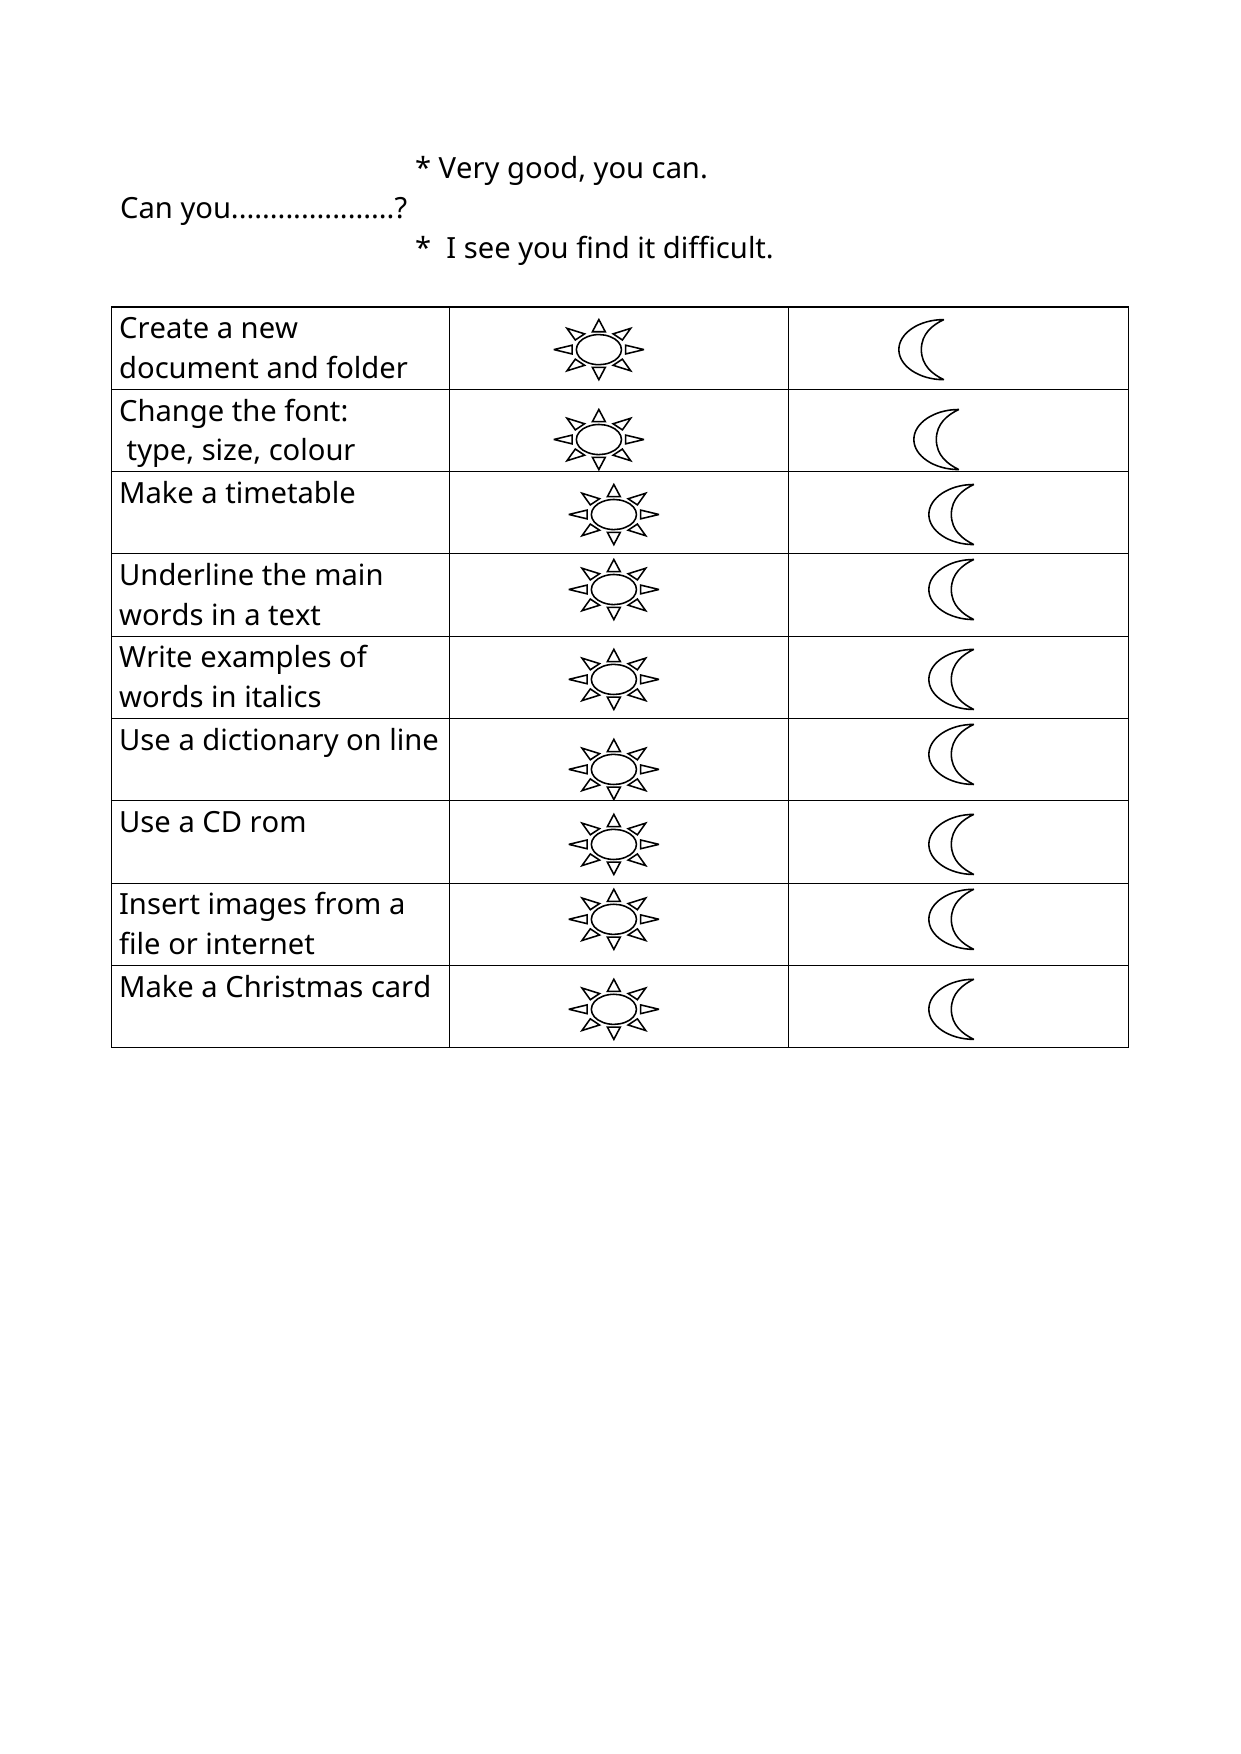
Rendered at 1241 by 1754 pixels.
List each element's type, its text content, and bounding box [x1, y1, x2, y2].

table_cell [789, 390, 1128, 471]
table_cell [450, 472, 788, 553]
text Can you.....................? [120, 187, 1120, 227]
table_cell Make a Christmas card [112, 966, 449, 1047]
table_cell [450, 884, 788, 965]
table_cell Change the font: type, size, colour [112, 390, 449, 471]
table_cell Underline the main words in a text [112, 554, 449, 636]
table_cell Insert images from a file or internet [112, 884, 449, 965]
table_cell [789, 637, 1128, 718]
table_cell Use a CD rom [112, 801, 449, 882]
table_header [789, 308, 1128, 389]
table_cell Make a timetable [112, 472, 449, 553]
table_cell [450, 637, 788, 718]
table_cell [450, 390, 788, 471]
text * Very good, you can. [120, 148, 1120, 187]
table_cell [450, 801, 788, 882]
table_cell [789, 719, 1128, 800]
table_header Create a new document and folder [112, 308, 449, 389]
table_cell [450, 966, 788, 1047]
table_cell [450, 719, 788, 800]
table_cell Write examples of words in italics [112, 637, 449, 718]
table_cell [789, 472, 1128, 553]
table_cell Use a dictionary on line [112, 719, 449, 800]
table_cell [789, 884, 1128, 965]
table_cell [450, 554, 788, 636]
table_header [450, 308, 788, 389]
table_cell [789, 801, 1128, 882]
text * I see you find it difficult. [120, 227, 1120, 267]
table_cell [789, 966, 1128, 1047]
table_cell [789, 554, 1128, 636]
